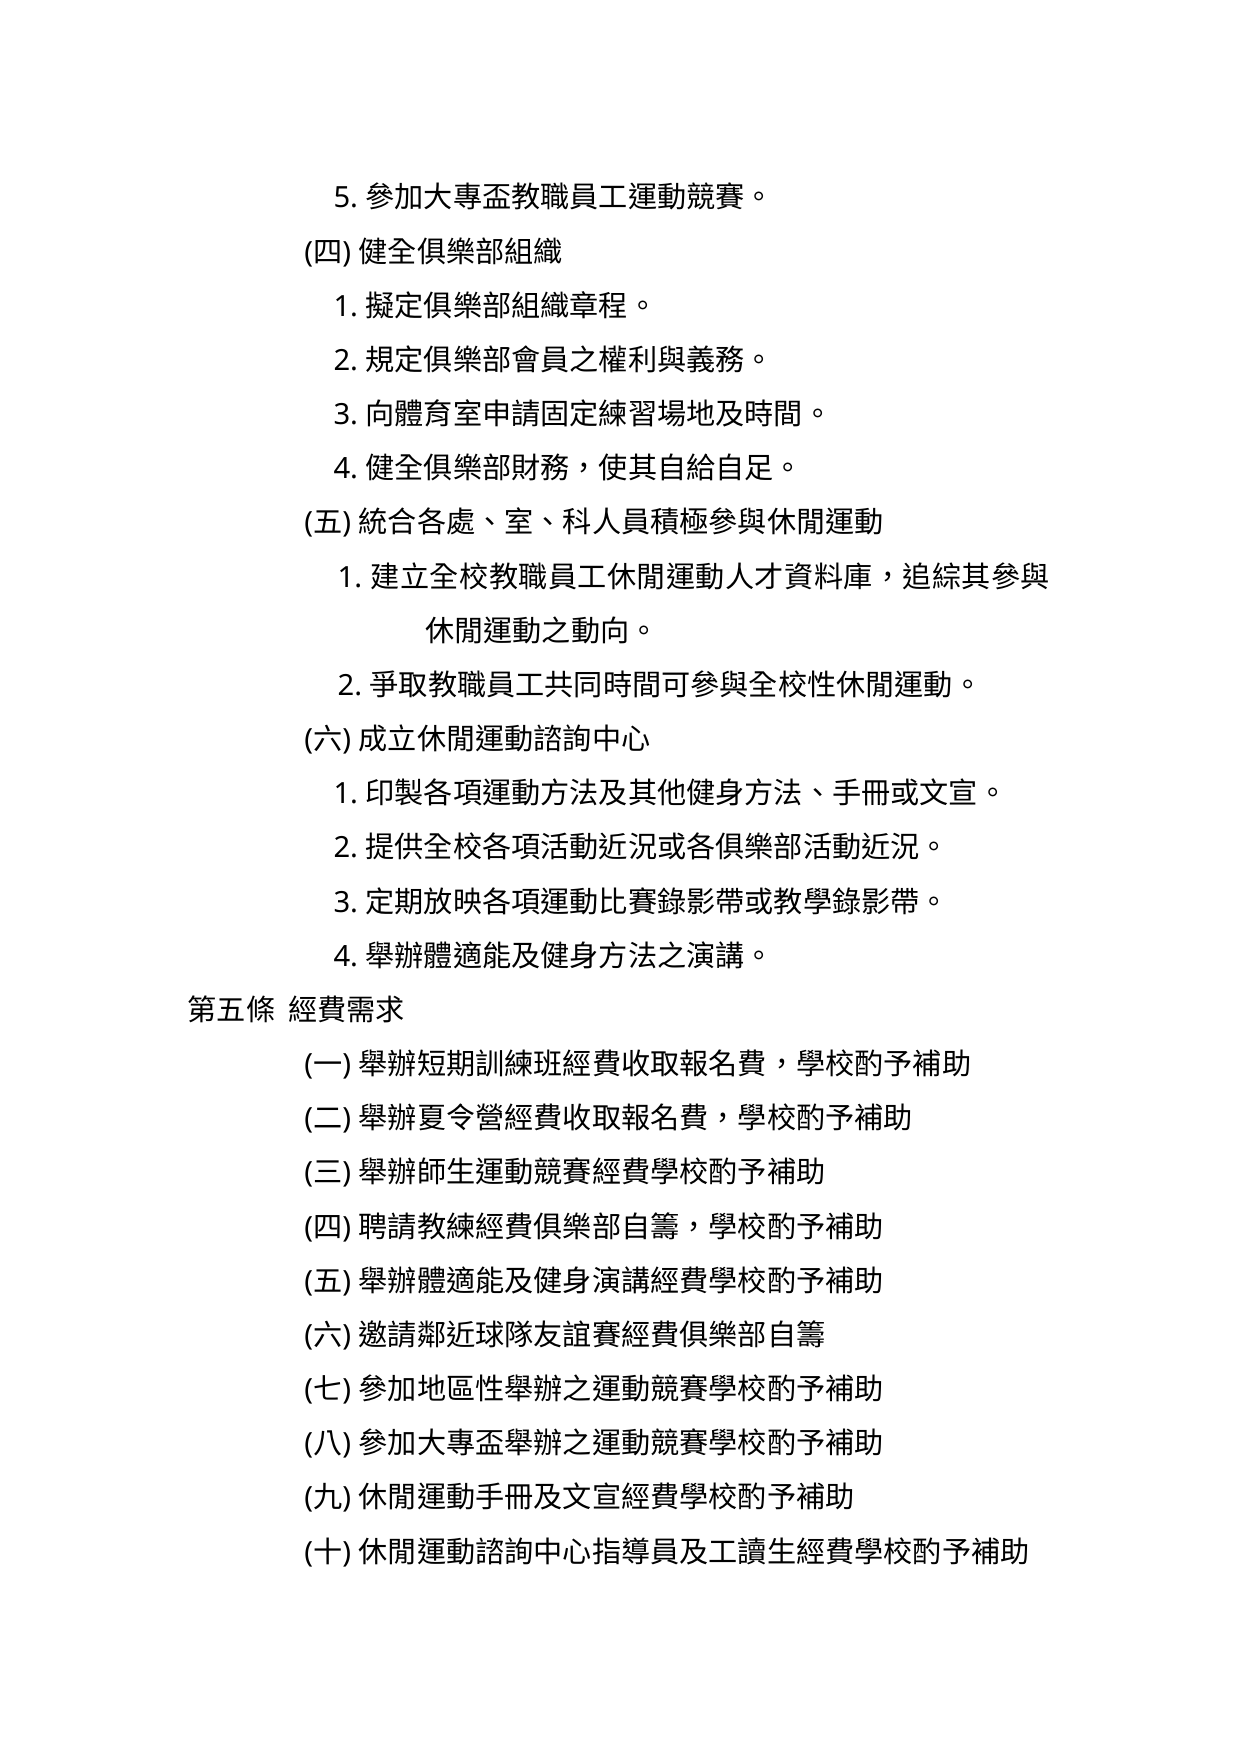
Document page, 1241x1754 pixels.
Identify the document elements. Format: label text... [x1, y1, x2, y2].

text 5. 參加大專盃教職員工運動競賽。 [187, 164, 1053, 219]
text 2. 爭取教職員工共同時間可參與全校性休閒運動。 [337, 652, 1053, 706]
text 第五條 經費需求 [187, 977, 1053, 1031]
text 3. 向體育室申請固定練習場地及時間。 [187, 381, 1053, 435]
text (二) 舉辦夏令營經費收取報名費，學校酌予補助 [187, 1085, 1053, 1139]
text (七) 參加地區性舉辦之運動競賽學校酌予補助 [187, 1356, 1053, 1410]
text (五) 舉辦體適能及健身演講經費學校酌予補助 [187, 1248, 1053, 1302]
text (六) 邀請鄰近球隊友誼賽經費俱樂部自籌 [187, 1302, 1053, 1356]
text (四) 聘請教練經費俱樂部自籌，學校酌予補助 [187, 1194, 1053, 1248]
text (十) 休閒運動諮詢中心指導員及工讀生經費學校酌予補助 [187, 1519, 1053, 1573]
text (四) 健全俱樂部組織 [187, 219, 1053, 273]
text (三) 舉辦師生運動競賽經費學校酌予補助 [187, 1139, 1053, 1194]
text (九) 休閒運動手冊及文宣經費學校酌予補助 [187, 1464, 1053, 1519]
text (六) 成立休閒運動諮詢中心 [187, 706, 1053, 760]
text 2. 提供全校各項活動近況或各俱樂部活動近況。 [187, 814, 1053, 869]
text 1. 建立全校教職員工休閒運動人才資料庫，追綜其參與休閒運動之動向。 [337, 544, 1053, 652]
text 1. 印製各項運動方法及其他健身方法、手冊或文宣。 [187, 760, 1053, 814]
text (一) 舉辦短期訓練班經費收取報名費，學校酌予補助 [187, 1031, 1053, 1085]
text 1. 擬定俱樂部組織章程。 [187, 273, 1053, 327]
text 4. 舉辦體適能及健身方法之演講。 [187, 923, 1053, 977]
text 4. 健全俱樂部財務，使其自給自足。 [187, 435, 1053, 489]
text (五) 統合各處、室、科人員積極參與休閒運動 [187, 489, 1053, 544]
text (八) 參加大專盃舉辦之運動競賽學校酌予補助 [187, 1410, 1053, 1464]
text 3. 定期放映各項運動比賽錄影帶或教學錄影帶。 [187, 869, 1053, 923]
text 2. 規定俱樂部會員之權利與義務。 [187, 327, 1053, 381]
